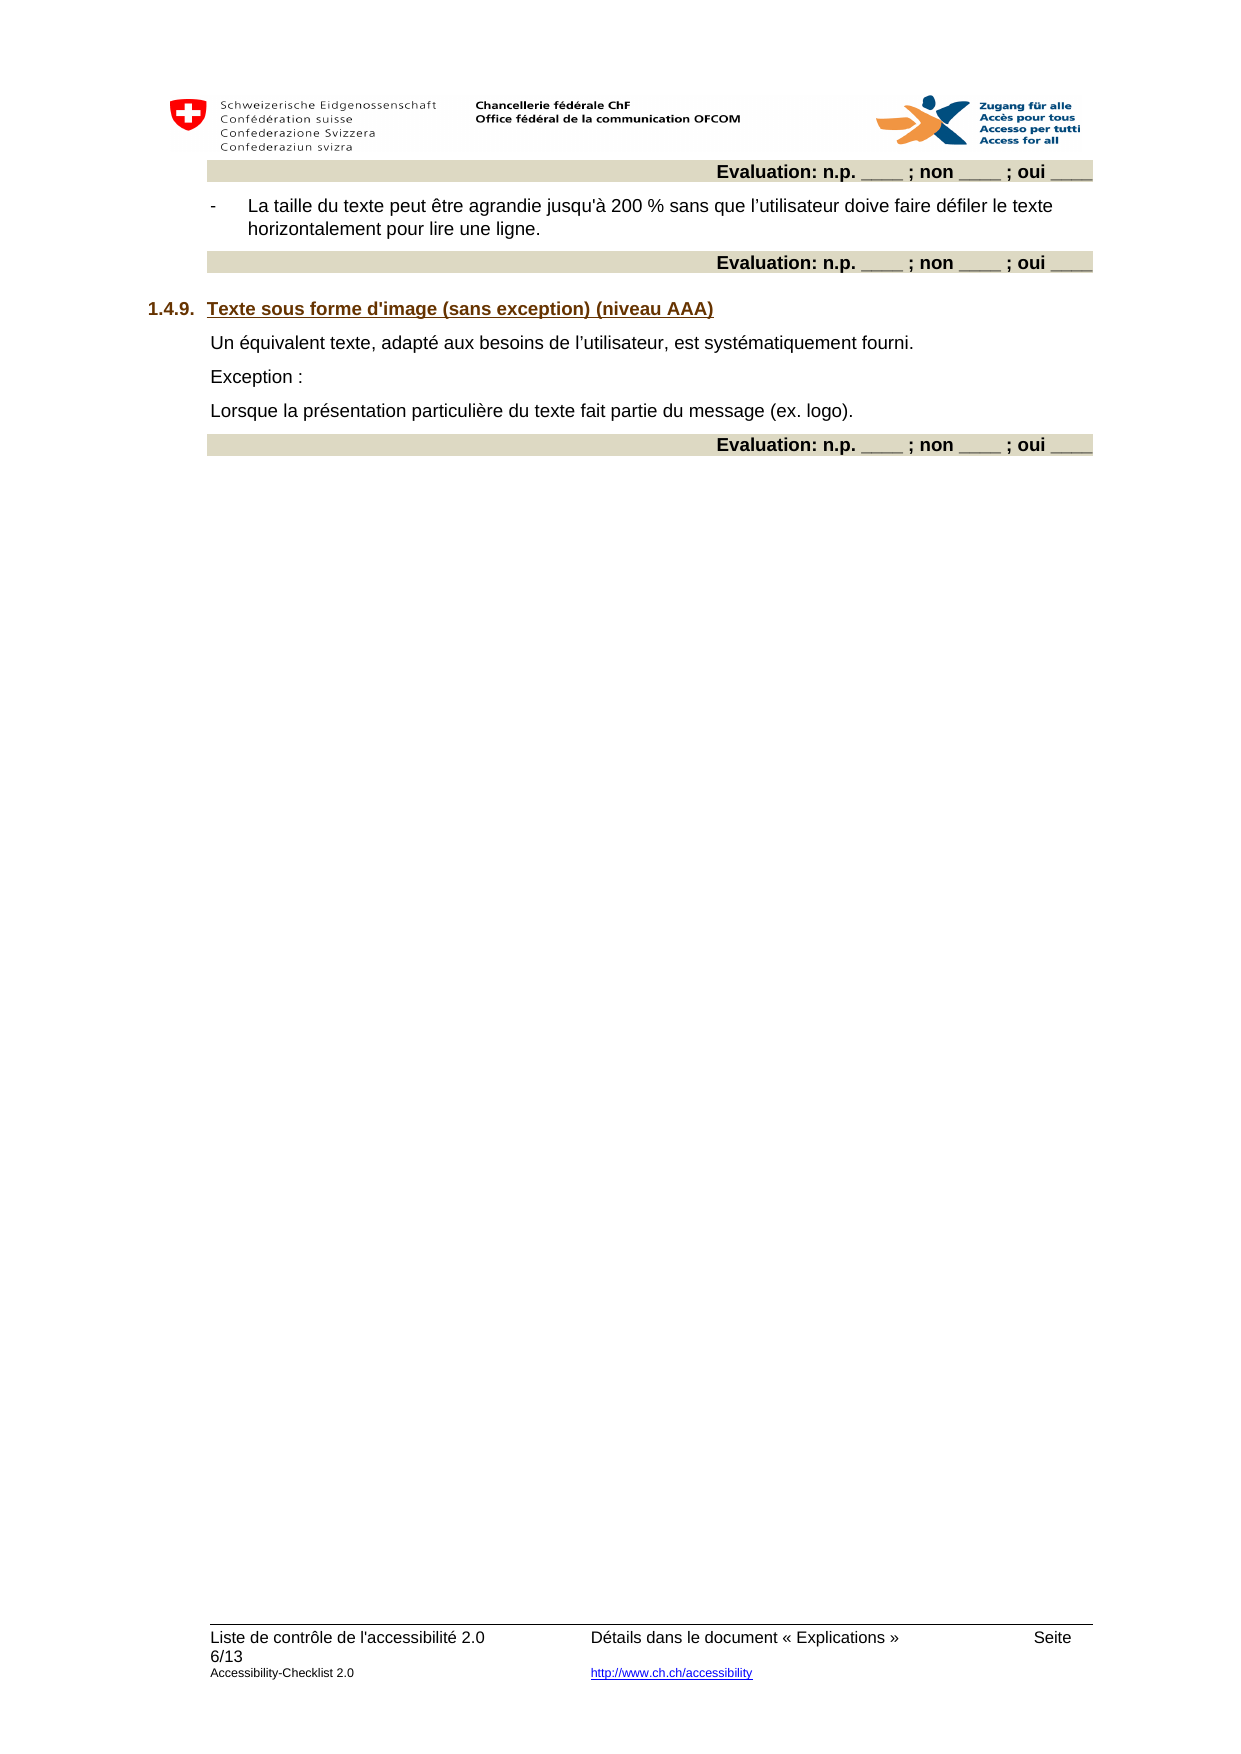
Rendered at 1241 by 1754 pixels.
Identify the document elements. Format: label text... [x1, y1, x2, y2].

text Lorsque la présentation particulière du texte fait partie du message (ex. logo). [210, 400, 1093, 422]
text Evaluation: n.p. ____ ; non ____ ; oui ____ [207, 160, 1093, 182]
text Un équivalent texte, adapté aux besoins de l’utilisateur, est systématiquement fourni. [210, 332, 1093, 354]
text Exception : [210, 366, 1093, 388]
text Evaluation: n.p. ____ ; non ____ ; oui ____ [207, 251, 1093, 273]
picture [170, 95, 1082, 152]
text Evaluation: n.p. ____ ; non ____ ; oui ____ [207, 434, 1093, 456]
list La taille du texte peut être agrandie jusqu'à 200 % sans que l’utilisateur doive faire défiler le texte horizontalement pour lire une ligne. [210, 194, 1093, 239]
subtitle Texte sous forme d'image (sans exception) (niveau AAA) [148, 298, 1093, 319]
